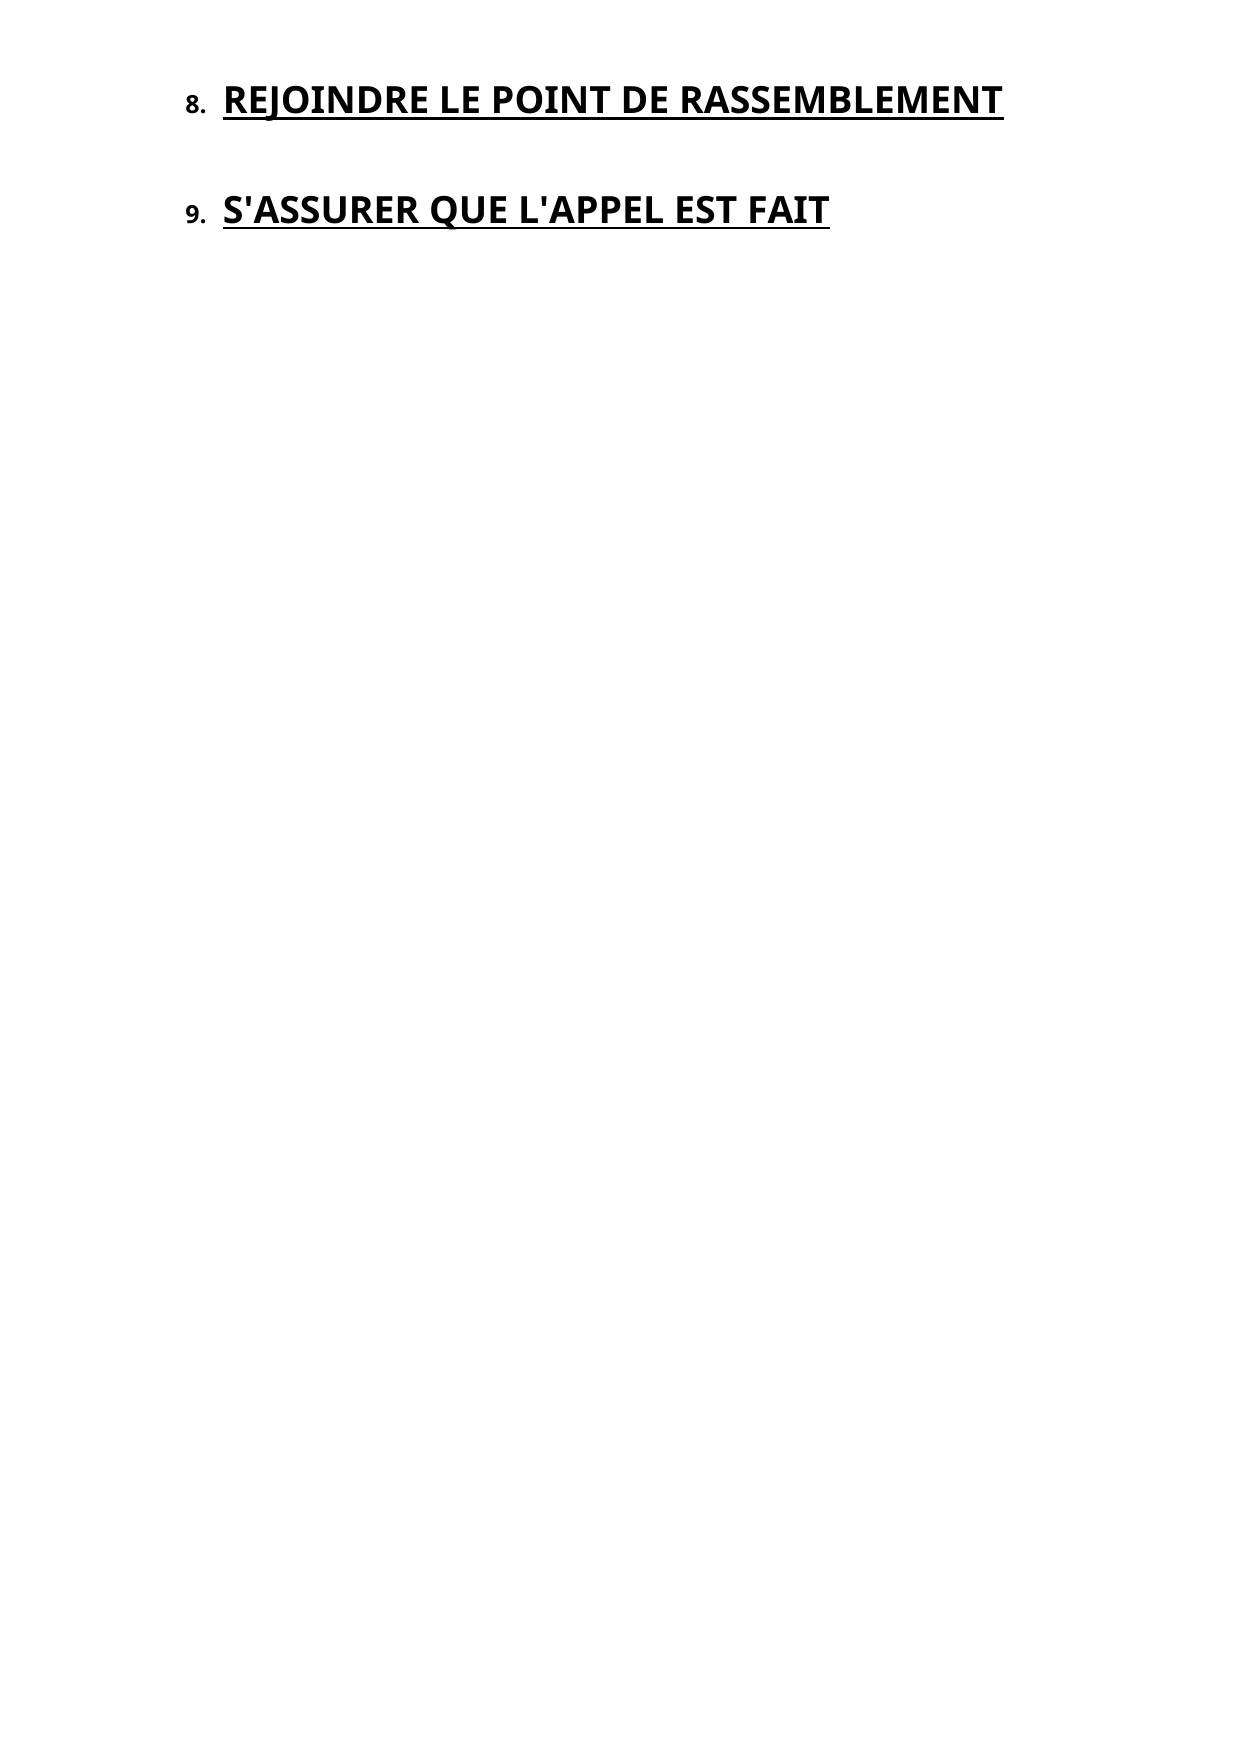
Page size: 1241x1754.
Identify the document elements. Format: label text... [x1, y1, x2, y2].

list S'ASSURER QUE L'APPEL EST FAIT [185, 183, 1092, 234]
list REJOINDRE LE POINT DE RASSEMBLEMENT [185, 74, 1092, 125]
